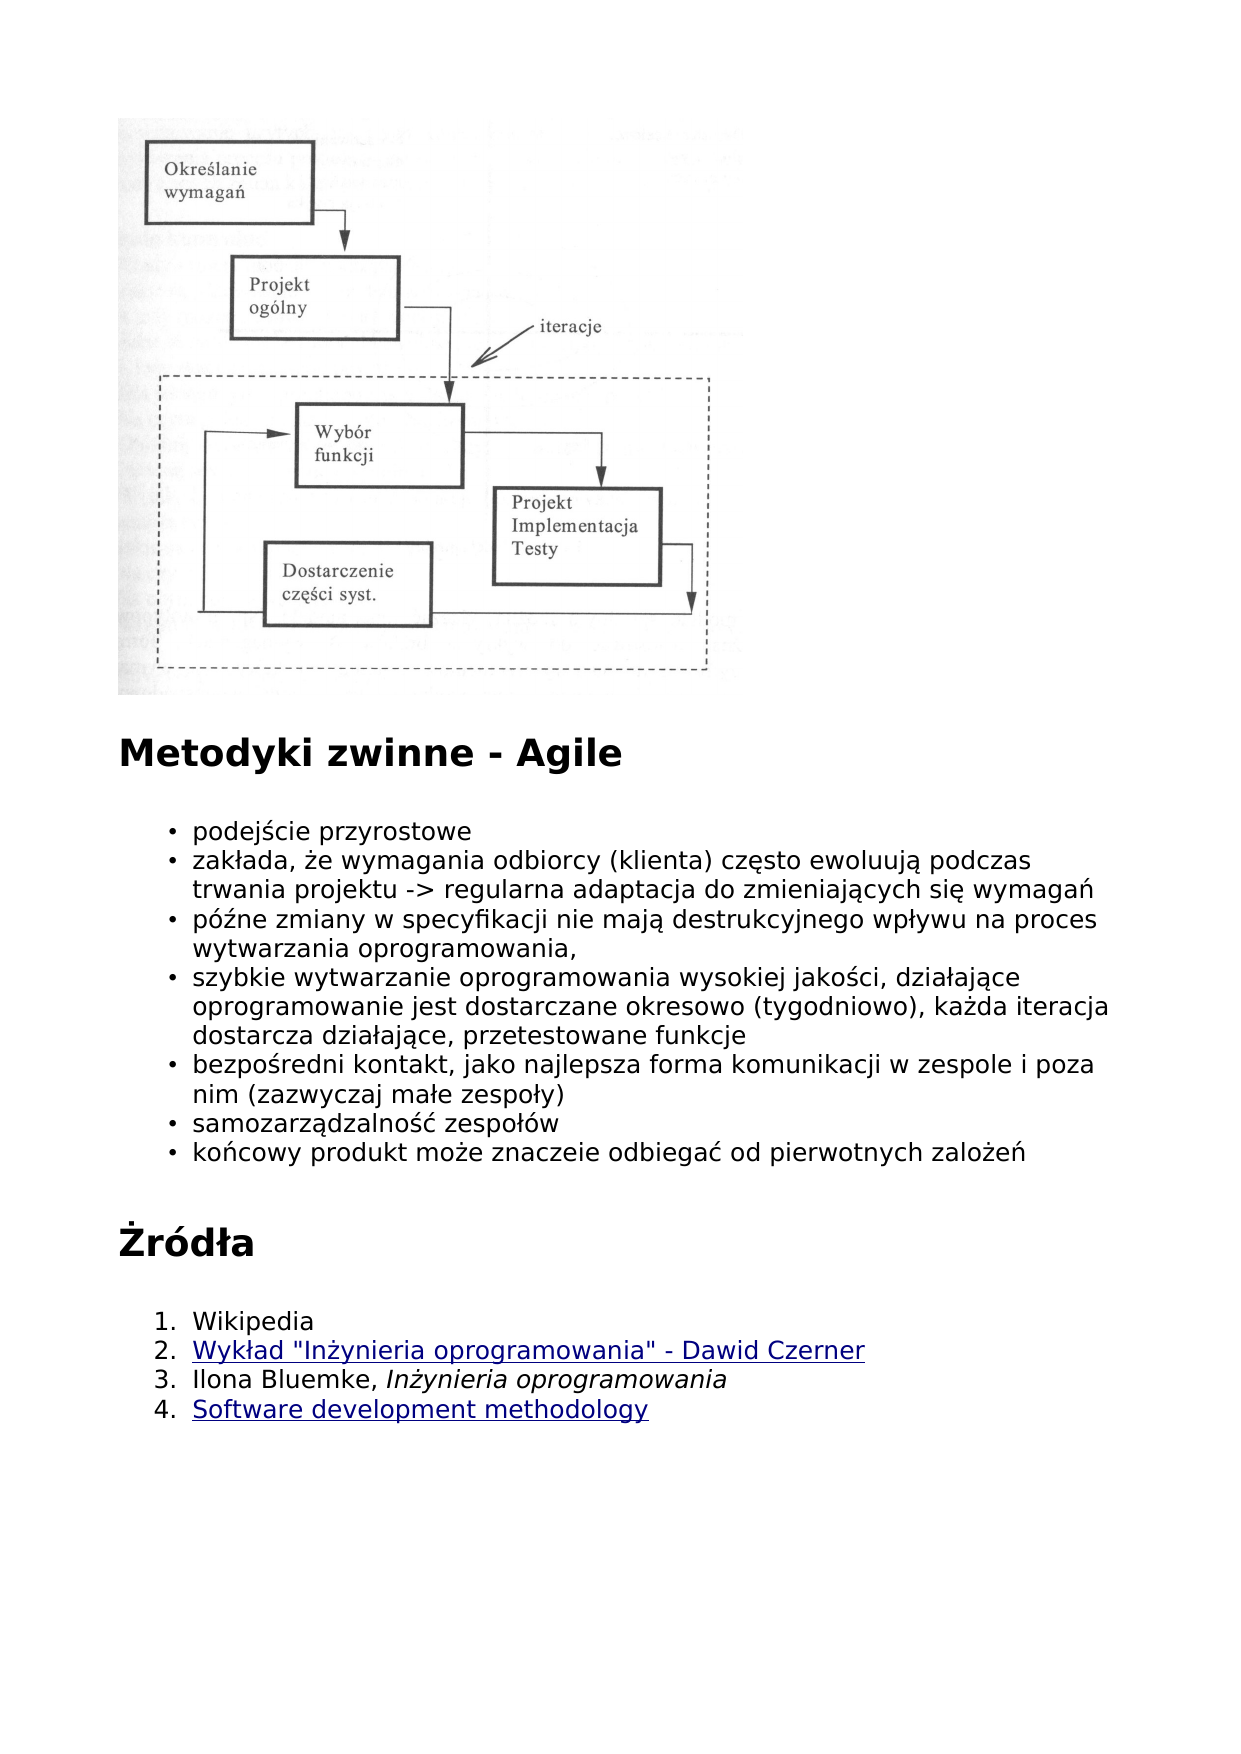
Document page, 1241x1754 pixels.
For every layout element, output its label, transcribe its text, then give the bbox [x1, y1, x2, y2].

list Wykład "Inżynieria oprogramowania" - Dawid Czerner [177, 1337, 1122, 1366]
subtitle Żródła [118, 1222, 1122, 1265]
list Software development methodology [177, 1395, 1122, 1424]
list Ilona Bluemke, Inżynieria oprogramowania [177, 1366, 1122, 1395]
list szybkie wytwarzanie oprogramowania wysokiej jakości, działające oprogramowanie jest dostarczane okresowo (tygodniowo), każda iteracja dostarcza działające, przetestowane funkcje [177, 963, 1122, 1051]
list końcowy produkt może znaczeie odbiegać od pierwotnych zalożeń [177, 1138, 1122, 1167]
list Wikipedia [177, 1307, 1122, 1337]
picture [118, 118, 744, 695]
list zakłada, że wymagania odbiorcy (klienta) często ewoluują podczas trwania projektu -> regularna adaptacja do zmieniających się wymagań [177, 846, 1122, 905]
subtitle Metodyki zwinne - Agile [118, 732, 1122, 775]
list bezpośredni kontakt, jako najlepsza forma komunikacji w zespole i poza nim (zazwyczaj małe zespoły) [177, 1051, 1122, 1109]
list podejście przyrostowe [177, 817, 1122, 846]
list samozarządzalność zespołów [177, 1109, 1122, 1138]
list późne zmiany w specyfikacji nie mają destrukcyjnego wpływu na proces wytwarzania oprogramowania, [177, 905, 1122, 963]
